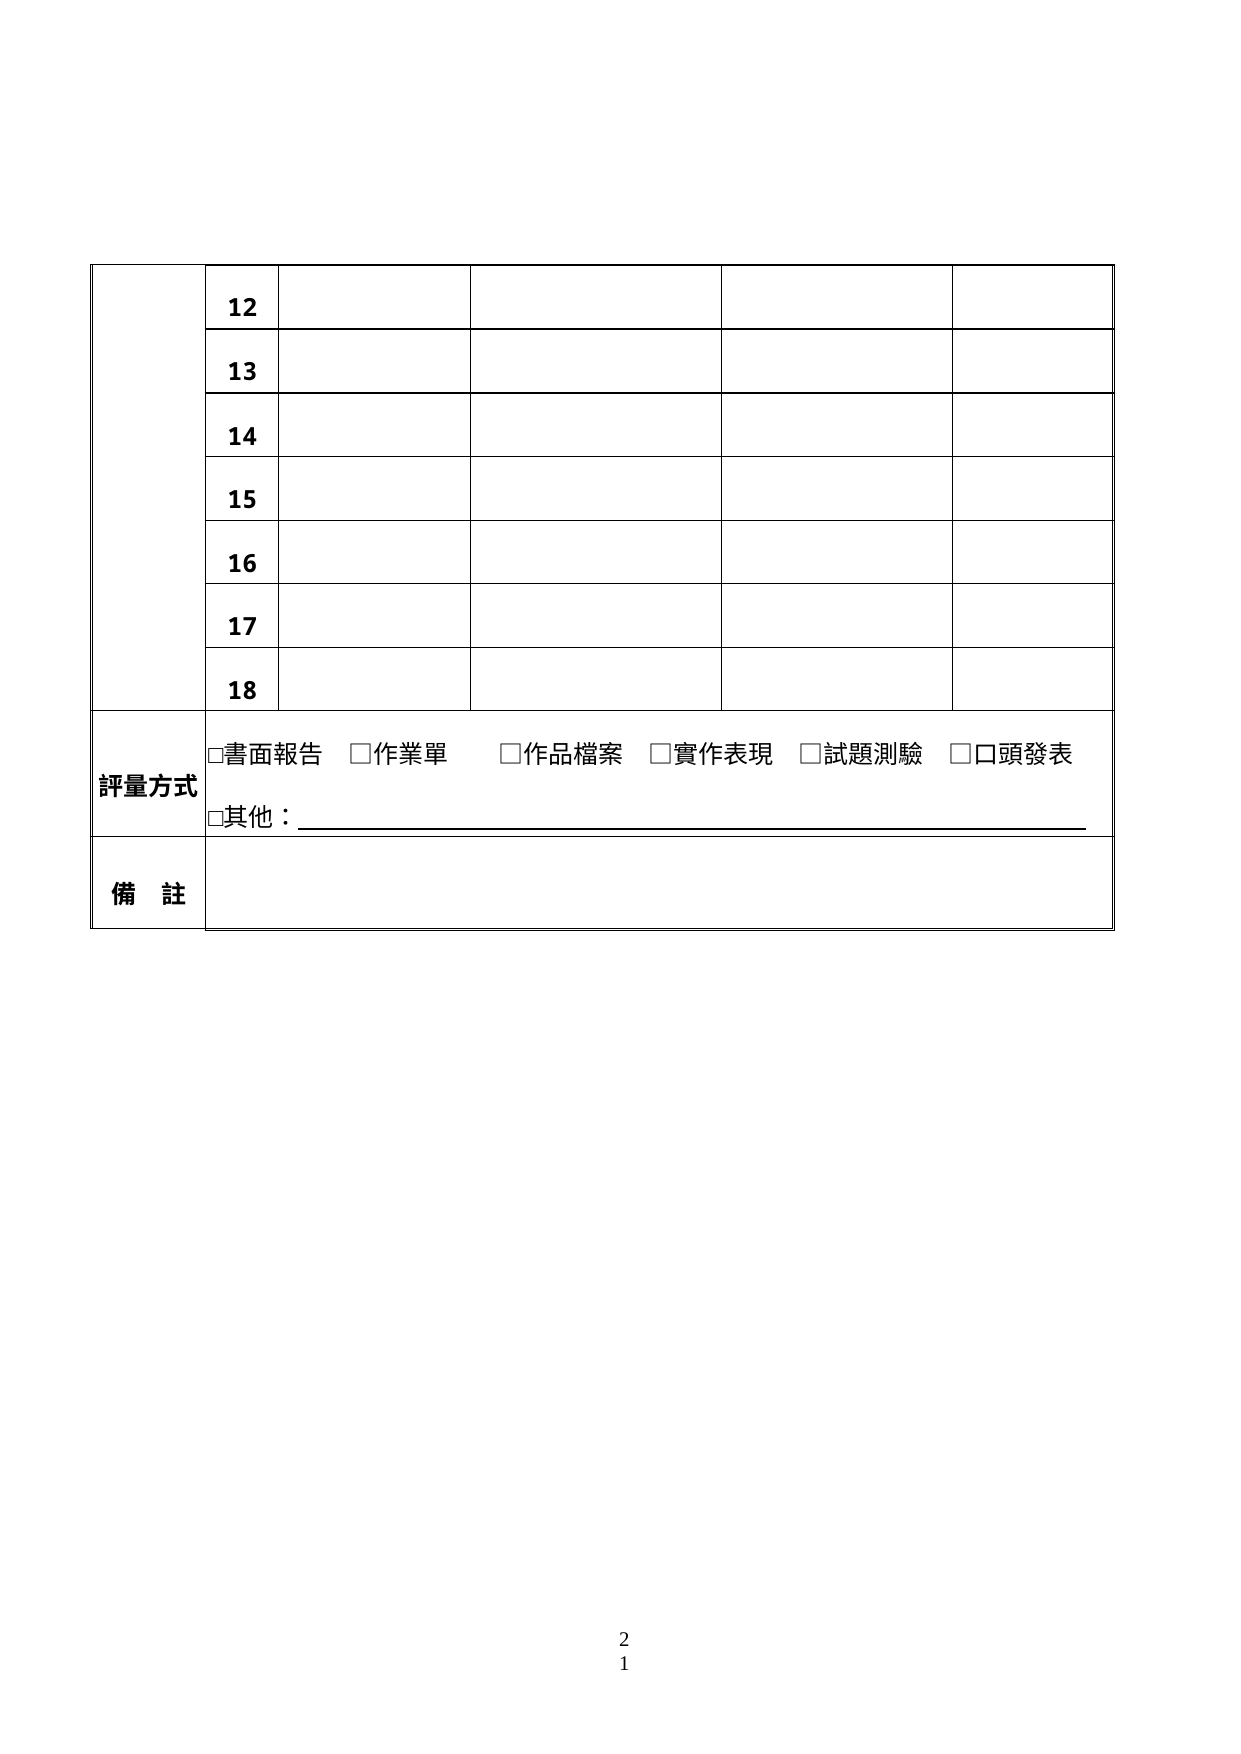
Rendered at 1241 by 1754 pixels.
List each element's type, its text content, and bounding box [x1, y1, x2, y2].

table_cell [279, 648, 470, 710]
table_cell [722, 394, 952, 456]
table_cell [471, 584, 721, 647]
table_cell [279, 584, 470, 647]
table_cell [471, 394, 721, 456]
table_cell [471, 648, 721, 710]
table_cell [722, 584, 952, 647]
table_cell [471, 330, 721, 392]
table_cell [953, 521, 1112, 583]
table_cell [471, 266, 721, 328]
table_cell 18 [206, 648, 278, 710]
table_cell [722, 330, 952, 392]
table_cell [722, 648, 952, 710]
table_cell [279, 521, 470, 583]
table_cell [722, 457, 952, 519]
table_cell [953, 266, 1112, 328]
table_cell [279, 266, 470, 328]
table_cell [953, 330, 1112, 392]
table_cell 16 [206, 521, 278, 583]
table_cell 備 註 [93, 837, 205, 928]
table_cell 13 [206, 330, 278, 392]
table_cell 12 [206, 266, 278, 328]
table_cell 14 [206, 394, 278, 456]
table_cell 17 [206, 584, 278, 647]
table_cell [93, 265, 205, 710]
table_cell [471, 521, 721, 583]
table_cell [953, 457, 1112, 519]
table_cell [722, 521, 952, 583]
table_cell 評量方式 [93, 711, 205, 836]
table_cell [471, 457, 721, 519]
table_cell [722, 266, 952, 328]
table_cell □書面報告 □作業單 □作品檔案 □實作表現 □試題測驗 □口頭發表 □其他： [206, 711, 1112, 836]
table_cell [206, 837, 1112, 928]
table_cell [953, 648, 1112, 710]
table_cell [279, 394, 470, 456]
table_cell [953, 584, 1112, 647]
table_cell [279, 330, 470, 392]
table_cell [953, 394, 1112, 456]
table_cell 15 [206, 457, 278, 519]
table_cell [279, 457, 470, 519]
